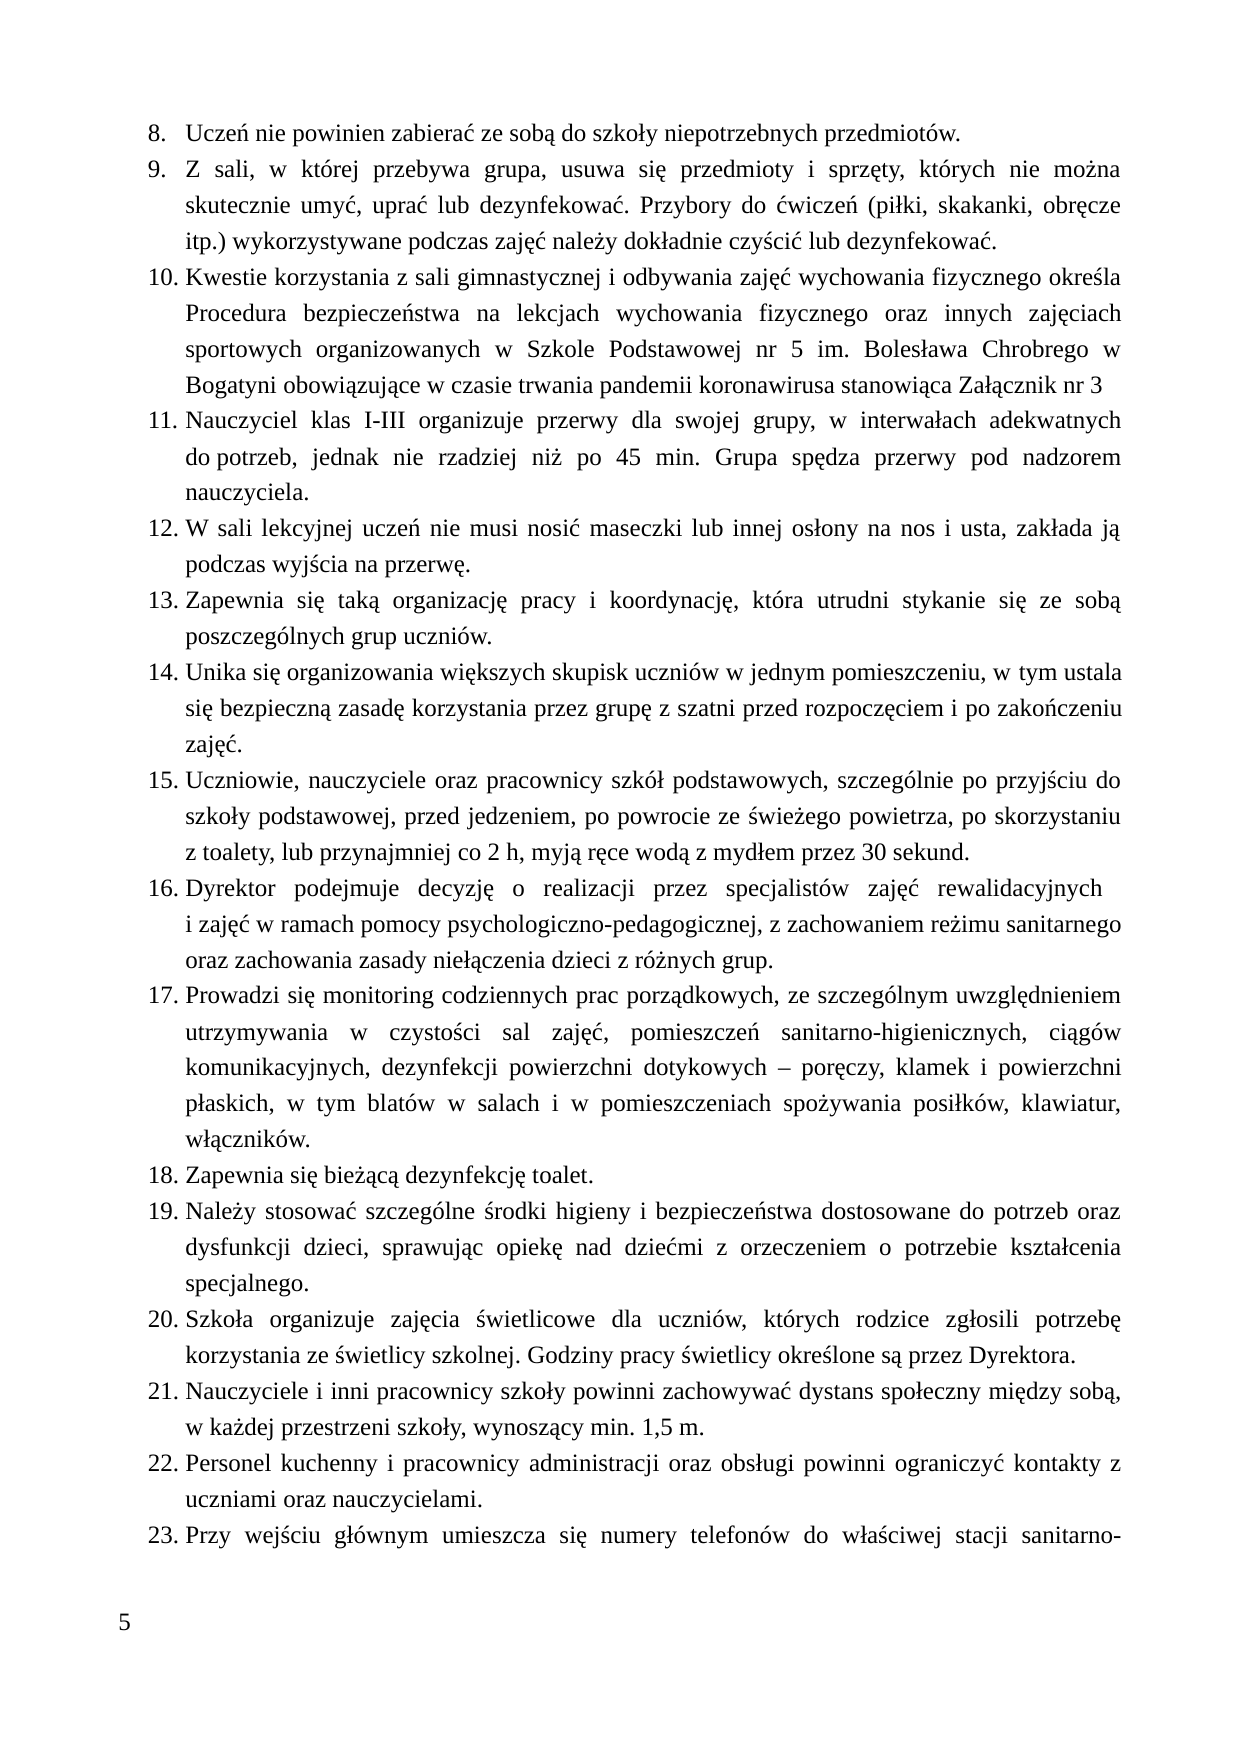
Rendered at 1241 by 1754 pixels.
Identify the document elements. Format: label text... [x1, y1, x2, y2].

list Nauczyciel klas I-III organizuje przerwy dla swojej grupy, w interwałach adekwatnych do potrzeb, jednak nie rzadziej niż po 45 min. Grupa spędza przerwy pod nadzorem nauczyciela. [148, 406, 1122, 506]
list Uczniowie, nauczyciele oraz pracownicy szkół podstawowych, szczególnie po przyjściu do szkoły podstawowej, przed jedzeniem, po powrocie ze świeżego powietrza, po skorzystaniu z toalety, lub przynajmniej co 2 h, myją ręce wodą z mydłem przez 30 sekund. [148, 765, 1122, 866]
list Nauczyciele i inni pracownicy szkoły powinni zachowywać dystans społeczny między sobą, w każdej przestrzeni szkoły, wynoszący min. 1,5 m. [148, 1376, 1122, 1441]
list Unika się organizowania większych skupisk uczniów w jednym pomieszczeniu, w tym ustala się bezpieczną zasadę korzystania przez grupę z szatni przed rozpoczęciem i po zakończeniu zajęć. [148, 657, 1122, 758]
list Przy wejściu głównym umieszcza się numery telefonów do właściwej stacji sanitarno- [148, 1520, 1122, 1548]
list Należy stosować szczególne środki higieny i bezpieczeństwa dostosowane do potrzeb oraz dysfunkcji dzieci, sprawując opiekę nad dziećmi z orzeczeniem o potrzebie kształcenia specjalnego. [148, 1196, 1122, 1297]
list Personel kuchenny i pracownicy administracji oraz obsługi powinni ograniczyć kontakty z uczniami oraz nauczycielami. [148, 1448, 1122, 1512]
list Zapewnia się taką organizację pracy i koordynację, która utrudni stykanie się ze sobą poszczególnych grup uczniów. [148, 585, 1122, 650]
list Prowadzi się monitoring codziennych prac porządkowych, ze szczególnym uwzględnieniem utrzymywania w czystości sal zajęć, pomieszczeń sanitarno-higienicznych, ciągów komunikacyjnych, dezynfekcji powierzchni dotykowych – poręczy, klamek i powierzchni płaskich, w tym blatów w salach i w pomieszczeniach spożywania posiłków, klawiatur, włączników. [148, 981, 1122, 1153]
list Zapewnia się bieżącą dezynfekcję toalet. [148, 1160, 1122, 1189]
list Szkoła organizuje zajęcia świetlicowe dla uczniów, których rodzice zgłosili potrzebę korzystania ze świetlicy szkolnej. Godziny pracy świetlicy określone są przez Dyrektora. [148, 1304, 1122, 1369]
list Kwestie korzystania z sali gimnastycznej i odbywania zajęć wychowania fizycznego określa Procedura bezpieczeństwa na lekcjach wychowania fizycznego oraz innych zajęciach sportowych organizowanych w Szkole Podstawowej nr 5 im. Bolesława Chrobrego w Bogatyni obowiązujące w czasie trwania pandemii koronawirusa stanowiąca Załącznik nr 3 [148, 262, 1122, 398]
list Dyrektor podejmuje decyzję o realizacji przez specjalistów zajęć rewalidacyjnych i zajęć w ramach pomocy psychologiczno-pedagogicznej, z zachowaniem reżimu sanitarnego oraz zachowania zasady niełączenia dzieci z różnych grup. [148, 873, 1122, 973]
list Uczeń nie powinien zabierać ze sobą do szkoły niepotrzebnych przedmiotów. [148, 118, 1122, 147]
list Z sali, w której przebywa grupa, usuwa się przedmioty i sprzęty, których nie można skutecznie umyć, uprać lub dezynfekować. Przybory do ćwiczeń (piłki, skakanki, obręcze itp.) wykorzystywane podczas zajęć należy dokładnie czyścić lub dezynfekować. [148, 154, 1122, 255]
list W sali lekcyjnej uczeń nie musi nosić maseczki lub innej osłony na nos i usta, zakłada ją podczas wyjścia na przerwę. [148, 513, 1122, 578]
